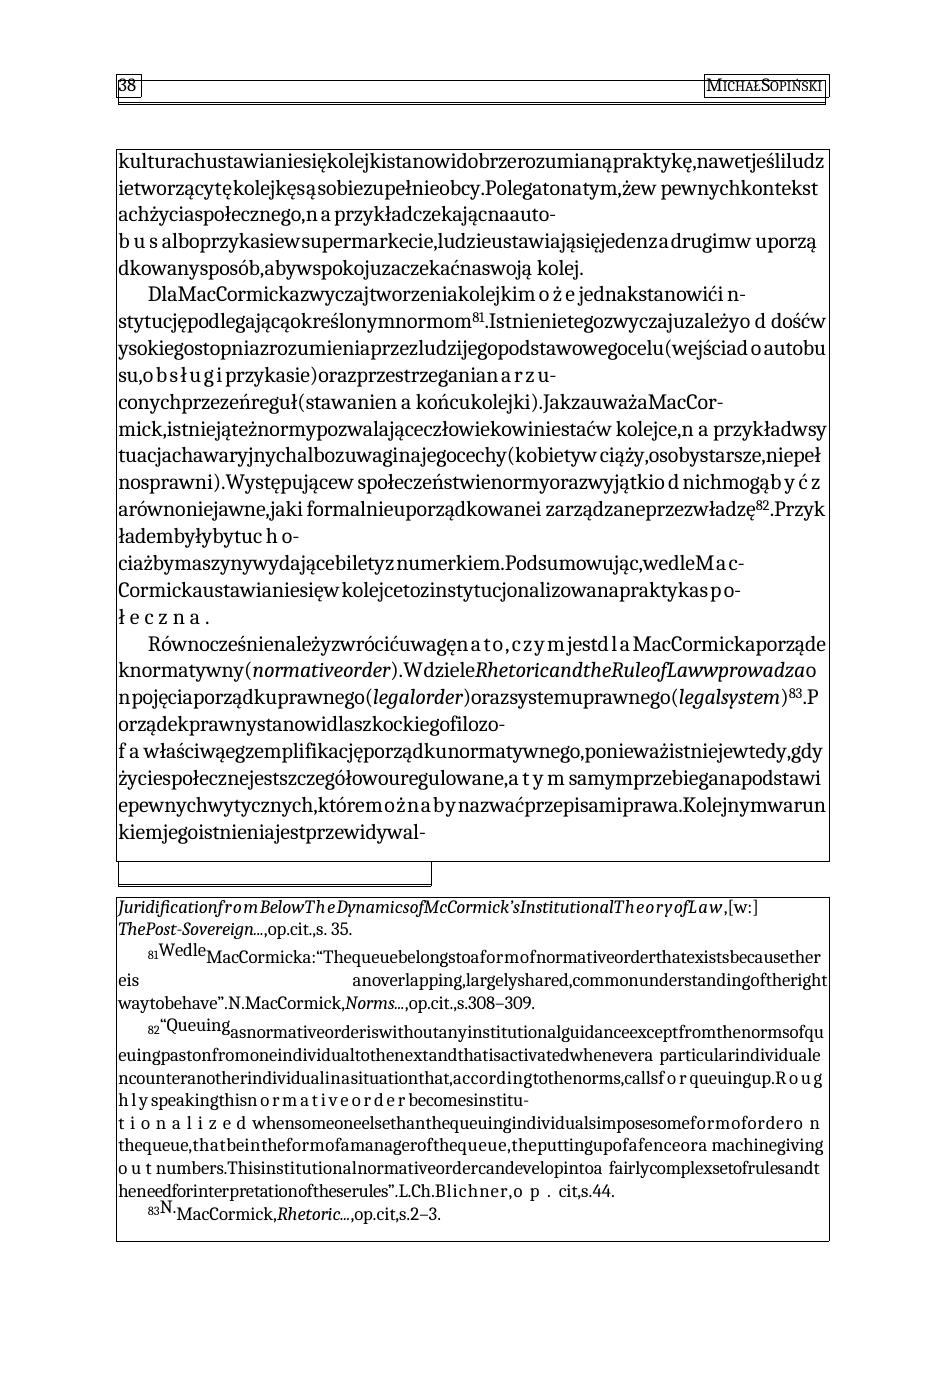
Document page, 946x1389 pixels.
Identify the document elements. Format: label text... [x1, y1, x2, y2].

text ThePost-Sovereign...,op.cit.,s. 35. [118, 918, 829, 940]
text 38 [119, 81, 141, 96]
text DlaMacCormickazwyczajtworzeniakolejkimożejednakstanowićin-stytucjępodlegającąokreślonymnormom81.Istnienietegozwyczajuzależyoddośćwysokiegostopniazrozumieniaprzezludzijegopodstawowegocelu(wejściadoautobusu,obsługiprzykasie)orazprzestrzeganianarzu-conychprzezeńreguł(stawanienakońcukolejki).JakzauważaMacCor-mick,istniejąteżnormypozwalająceczłowiekowiniestaćwkolejce,naprzykładwsytuacjachawaryjnychalbozuwaginajegocechy(kobietywciąży,osobystarsze,niepełnosprawni).Występującewspołeczeństwienormyorazwyjątkiodnichmogąbyćzarównoniejawne,jakiformalnieuporządkowaneizarządzaneprzezwładzę82.Przykładembyłybytucho-ciażbymaszynywydającebiletyznumerkiem.Podsumowując,wedleMac-Cormickaustawianiesięwkolejcetozinstytucjonalizowanapraktykaspo-łeczna. [118, 282, 828, 629]
text 83N.MacCormick,Rhetoric...,op.cit,s.2–3. [148, 1203, 829, 1225]
text JuridificationfromBelowTheDynamicsofMcCormick’sInstitutionalTheoryofLaw,[w:] [118, 898, 829, 918]
text MICHAŁSOPIŃSKI [706, 75, 829, 96]
text [118, 75, 141, 80]
text 82“Queuingasnormativeorderiswithoutanyinstitutionalguidanceexceptfromthenormsofqueuingpastonfromoneindividualtothenextandthatisactivatedwheneveraparticularindividualencounteranotherindividualinasituationthat,accordingtothenorms,callsforqueuingup.Roughlyspeakingthisnormativeorderbecomesinstitu-tionalizedwhensomeoneelsethanthequeuingindividualsimposesomeformoforderonthequeue,thatbeintheformofamanagerofthequeue,theputtingupofafenceoramachinegivingoutnumbers.Thisinstitutionalnormativeordercandevelopintoafairlycomplexsetofrulesandtheneedforinterpretationoftheserules”.L.Ch.Blichner,op.cit,s.44. [118, 1015, 827, 1202]
text kulturachustawianiesiękolejkistanowidobrzerozumianąpraktykę,nawetjeśliludzietworzącytękolejkęsąsobiezupełnieobcy.Polegatonatym,żewpewnychkontekstachżyciaspołecznego,naprzykładczekającnaauto-busalboprzykasiewsupermarkecie,ludzieustawiająsięjedenzadrugimwuporządkowanysposób,abywspokojuzaczekaćnaswoją kolej. [118, 150, 827, 280]
text 81WedleMacCormicka:“Thequeuebelongstoaformofnormativeorderthatexistsbecausethereis anoverlapping,largelyshared,commonunderstandingoftheright waytobehave”.N.MacCormick,Norms...,op.cit.,s.308–309. [118, 940, 827, 1014]
text Równocześnienależyzwrócićuwagęnato,czymjestdlaMacCormickaporządeknormatywny(normativeorder).WdzieleRhetoricandtheRuleofLawwprowadzaonpojęciaporządkuprawnego(legalorder)orazsystemuprawnego(legalsystem)83.Porządekprawnystanowidlaszkockiegofilozo-fawłaściwąegzemplifikacjęporządkunormatywnego,ponieważistniejewtedy,gdyżyciespołecznejestszczegółowouregulowane,atymsamymprzebieganapodstawiepewnychwytycznych,któremożnabynazwaćprzepisamiprawa.Kolejnymwarunkiemjegoistnieniajestprzewidywal- [118, 631, 828, 844]
